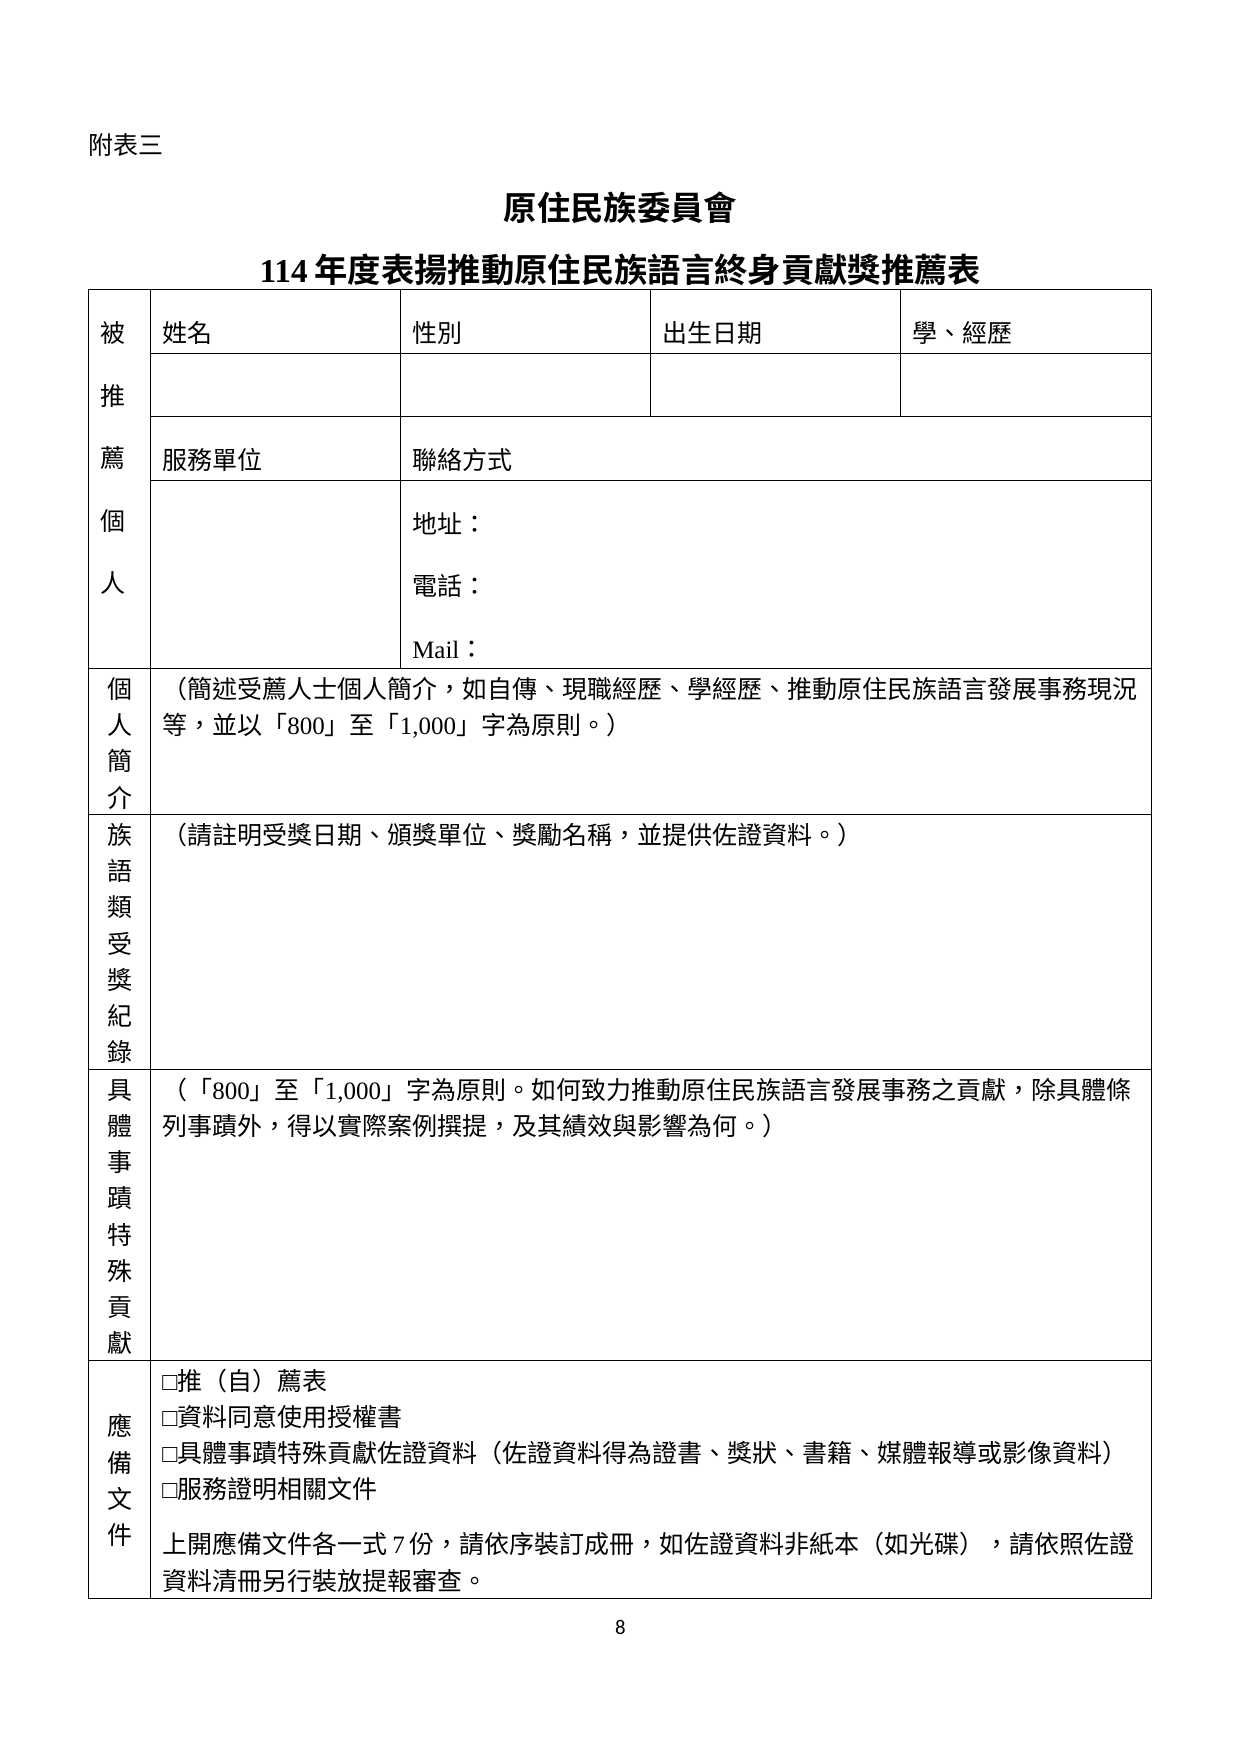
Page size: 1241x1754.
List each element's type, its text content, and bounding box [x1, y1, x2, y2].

table_cell □推（自）薦表 □資料同意使用授權書 □具體事蹟特殊貢獻佐證資料（佐證資料得為證書、獎狀、書籍、媒體報導或影像資料） □服務證明相關文件 上開應備文件各一式7份，請依序裝訂成冊，如佐證資料非紙本（如光碟），請依照佐證資料清冊另行裝放提報審查。 [151, 1361, 1151, 1597]
table_cell 地址： 電話： Mail： [401, 481, 1151, 668]
table_header 學、經歷 [901, 290, 1151, 353]
table_cell （「800」至「1,000」字為原則。如何致力推動原住民族語言發展事務之貢獻，除具體條列事蹟外，得以實際案例撰提，及其績效與影響為何。） [151, 1070, 1151, 1360]
table_cell 聯絡方式 [401, 417, 1151, 480]
table_cell 個人 簡介 [89, 669, 150, 814]
table_cell 應備 文件 [89, 1361, 150, 1597]
table_cell [151, 481, 400, 668]
table_cell [901, 354, 1151, 416]
text 原住民族委員會 [89, 164, 1152, 227]
table_cell [401, 354, 650, 416]
table_cell （請註明受獎日期、頒獎單位、獎勵名稱，並提供佐證資料。） [151, 815, 1151, 1069]
table_header 出生日期 [651, 290, 900, 353]
table_cell 具體 事蹟 特殊 貢獻 [89, 1070, 150, 1360]
text 附表三 [89, 102, 1152, 164]
table_cell [651, 354, 900, 416]
text 114年度表揚推動原住民族語言終身貢獻獎推薦表 [89, 227, 1152, 289]
table_cell （簡述受薦人士個人簡介，如自傳、現職經歷、學經歷、推動原住民族語言發展事務現況等，並以「800」至「1,000」字為原則。） [151, 669, 1151, 814]
table_header 性別 [401, 290, 650, 353]
table_cell 族語類 受獎 紀錄 [89, 815, 150, 1069]
table_cell 服務單位 [151, 417, 400, 480]
table_header 被推薦個人 [89, 290, 150, 668]
table_header 姓名 [151, 290, 400, 353]
table_cell [151, 354, 400, 416]
